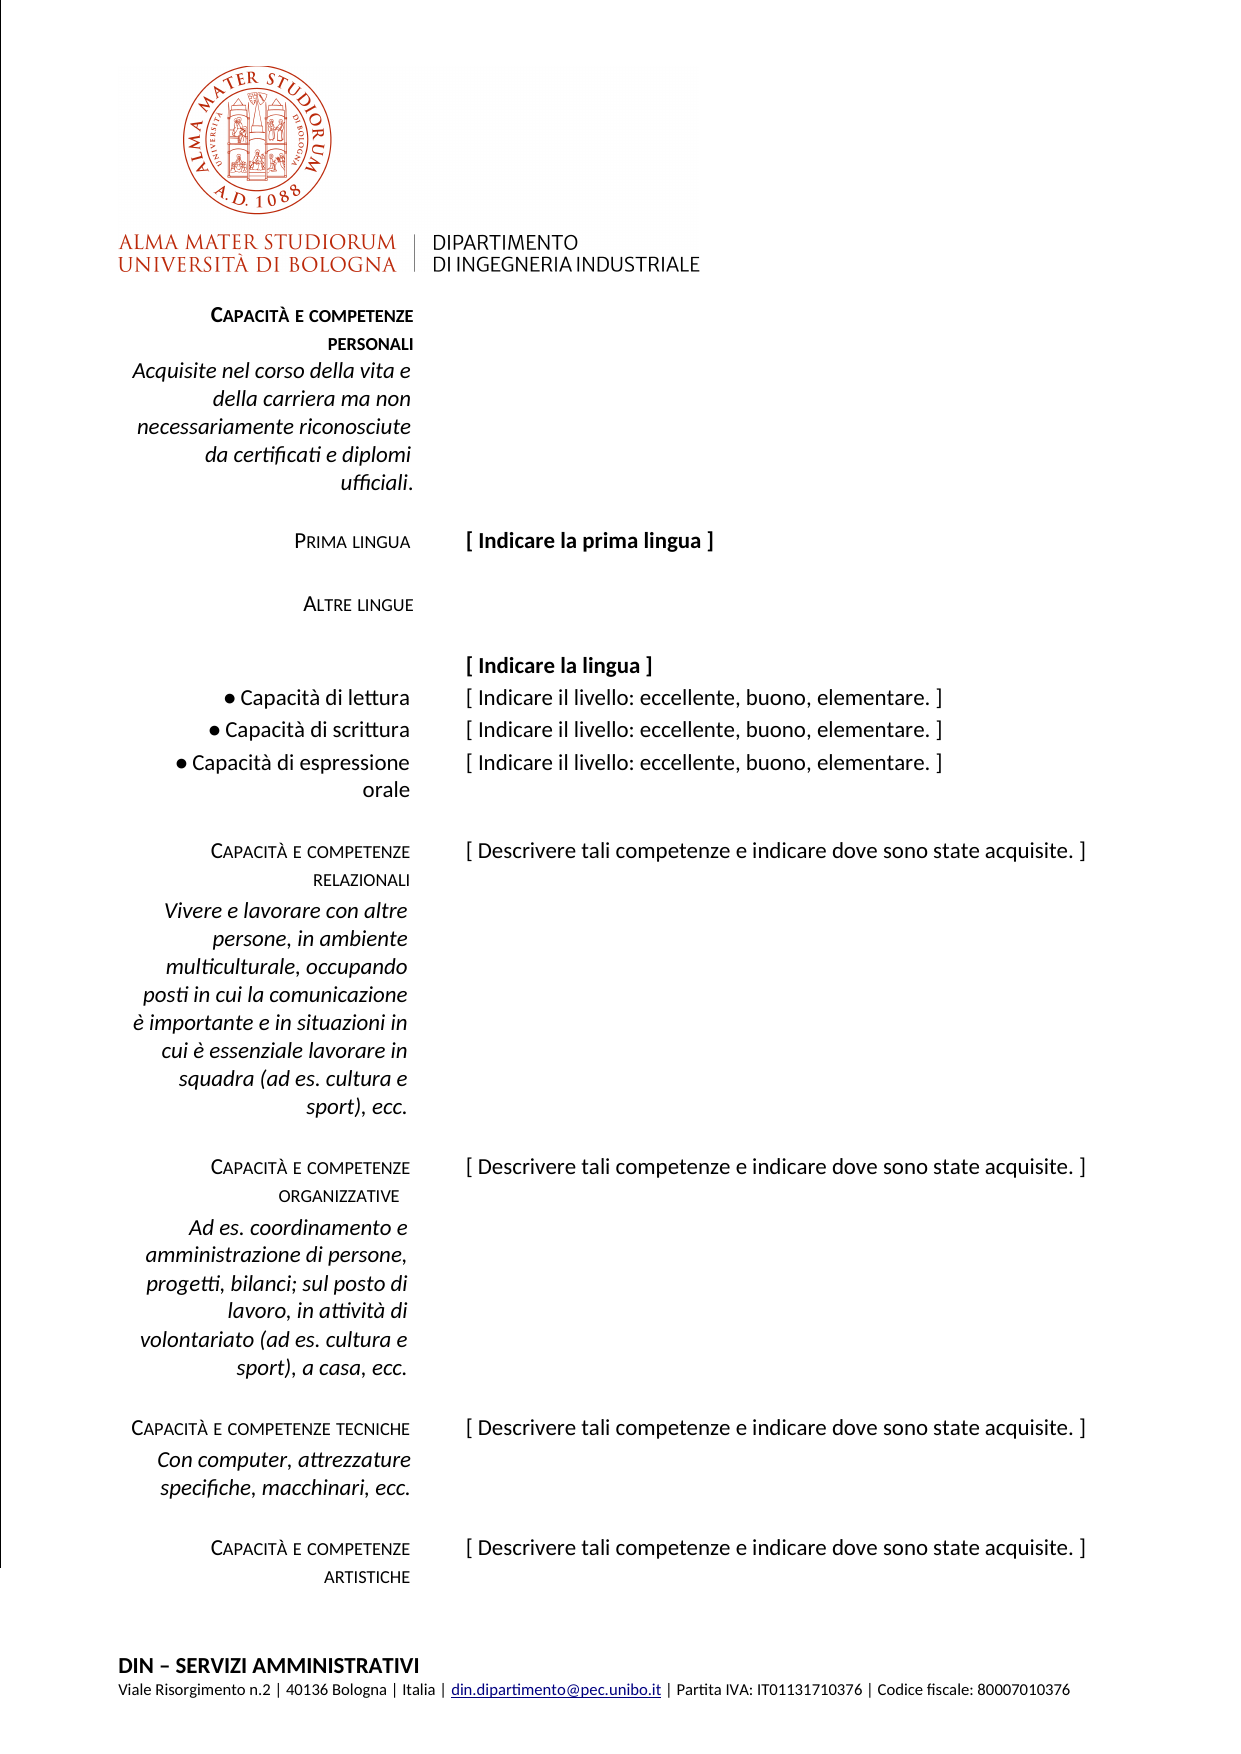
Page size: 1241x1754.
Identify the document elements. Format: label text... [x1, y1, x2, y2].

table_header Altre lingue [118, 589, 425, 617]
table_cell [425, 713, 454, 746]
table_header [ Descrivere tali competenze e indicare dove sono state acquisite. ] [454, 834, 1207, 1122]
table_header Capacità e competenze artistiche [118, 1531, 425, 1591]
table_header Capacità e competenze organizzative Ad es. coordinamento e amministrazione di persone, progetti, bilanci; sul posto di lavoro, in attività di volontariato (ad es. cultura e sport), a casa, ecc. [118, 1150, 425, 1383]
table_cell [425, 746, 454, 806]
table_header [425, 524, 454, 557]
table_cell [ Indicare il livello: eccellente, buono, elementare. ] [454, 681, 1207, 713]
table_header [ Descrivere tali competenze e indicare dove sono state acquisite. ] [454, 1531, 1207, 1591]
table_cell [ Indicare il livello: eccellente, buono, elementare. ] [454, 713, 1207, 746]
table_header [425, 1411, 454, 1503]
table_header [425, 834, 454, 1122]
table_cell • Capacità di espressione orale [118, 746, 425, 806]
table_header [ Descrivere tali competenze e indicare dove sono state acquisite. ] [454, 1411, 1207, 1503]
table_cell [ Indicare il livello: eccellente, buono, elementare. ] [454, 746, 1207, 806]
table_header [ Indicare la lingua ] [454, 649, 1207, 681]
table_header [ Indicare la prima lingua ] [454, 524, 1207, 557]
table_header [425, 1531, 454, 1591]
table_cell • Capacità di scrittura [118, 713, 425, 746]
table_header Capacità e competenze personali Acquisite nel corso della vita e della carriera ma non necessariamente riconosciute da certificati e diplomi ufficiali. [118, 300, 425, 496]
table_header [ Descrivere tali competenze e indicare dove sono state acquisite. ] [454, 1150, 1207, 1383]
table_header Capacità e competenze relazionali Vivere e lavorare con altre persone, in ambiente multiculturale, occupando posti in cui la comunicazione è importante e in situazioni in cui è essenziale lavorare in squadra (ad es. cultura e sport), ecc. [118, 834, 425, 1122]
table_header Capacità e competenze tecniche Con computer, attrezzature specifiche, macchinari, ecc. [118, 1411, 425, 1503]
table_header Prima lingua [118, 524, 425, 557]
table_cell • Capacità di lettura [118, 681, 425, 713]
table_header [118, 649, 425, 681]
table_header [425, 1150, 454, 1383]
table_cell [425, 681, 454, 713]
table_header [425, 649, 454, 681]
